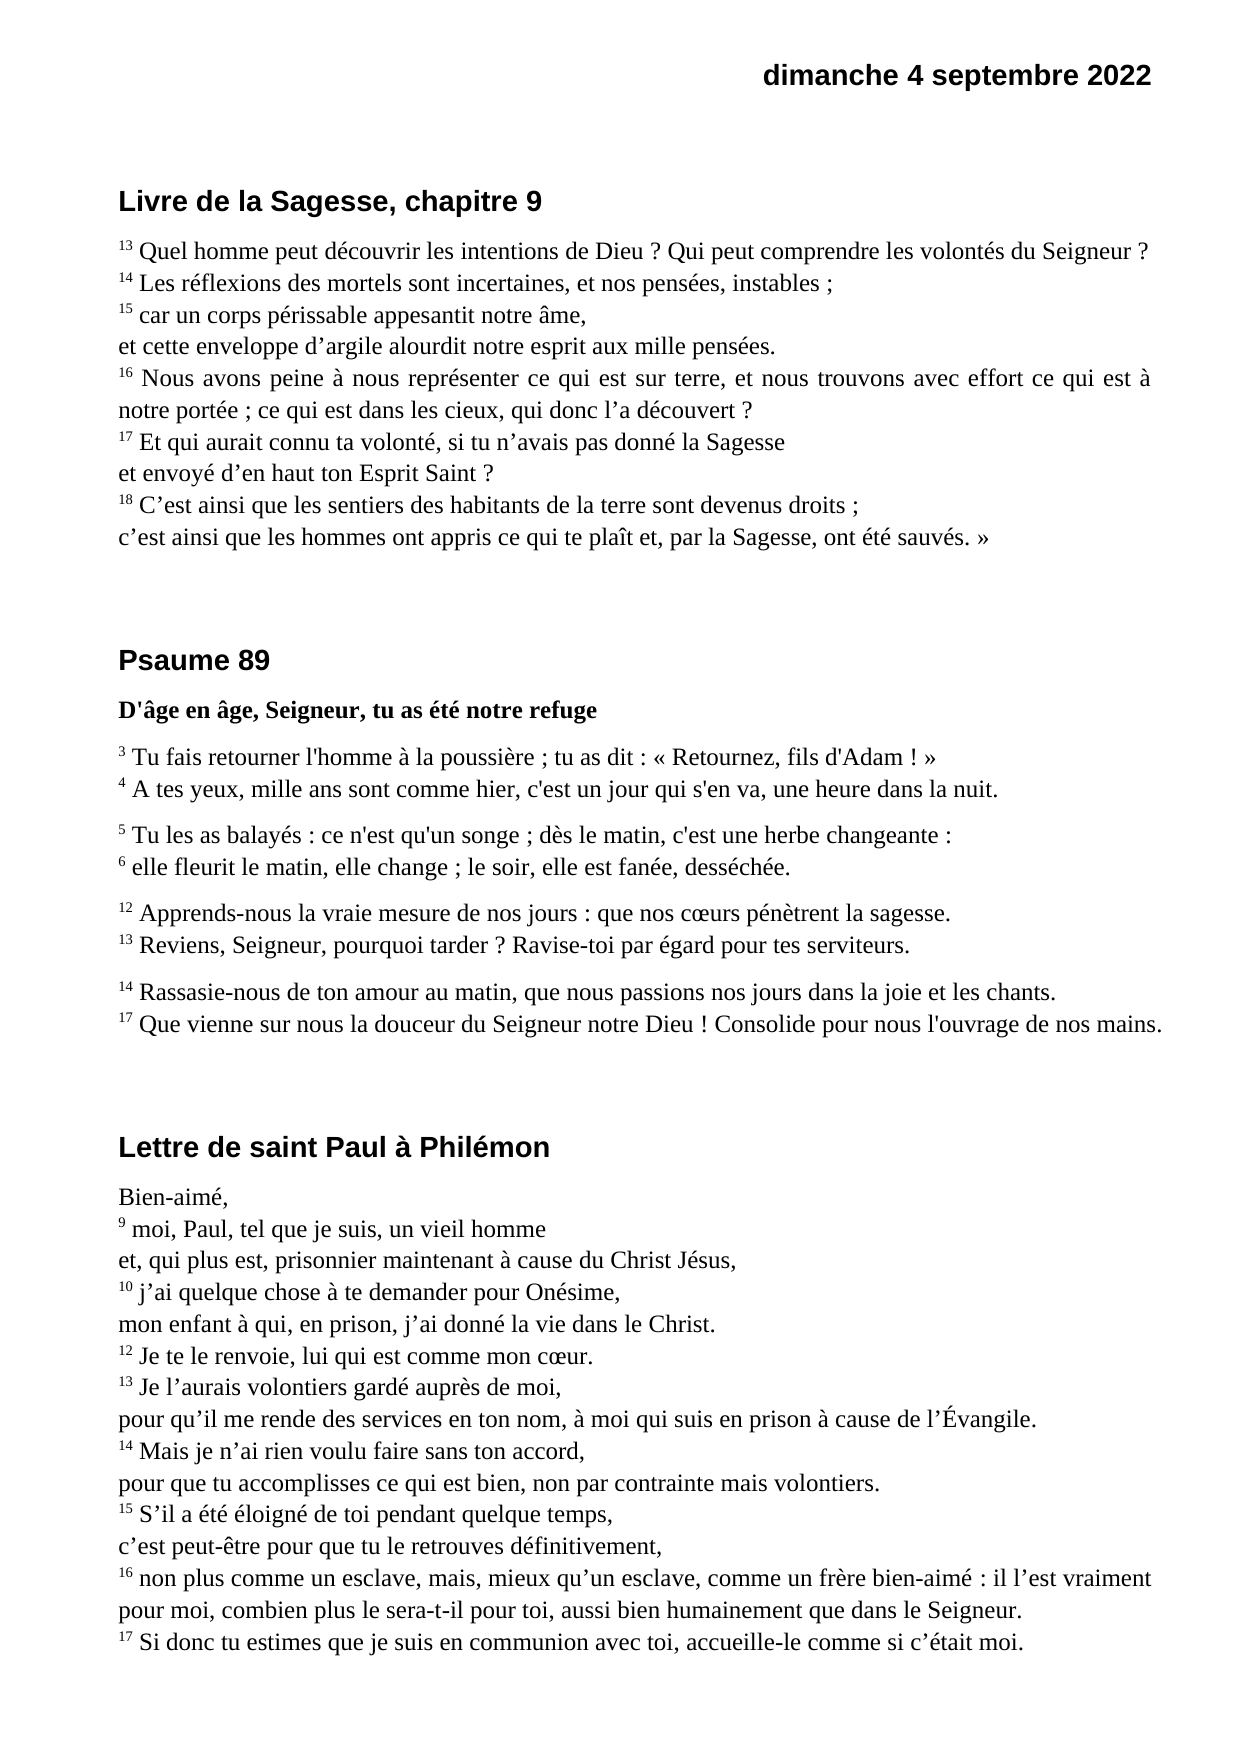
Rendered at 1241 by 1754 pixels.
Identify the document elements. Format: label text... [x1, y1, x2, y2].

text pour qu’il me rende des services en ton nom, à moi qui suis en prison à cause de l’Évangile. [118, 1405, 1152, 1433]
text 12 Apprends-nous la vraie mesure de nos jours : que nos cœurs pénètrent la sagesse. [118, 899, 1152, 927]
subtitle dimanche 4 septembre 2022 [118, 59, 1152, 92]
text mon enfant à qui, en prison, j’ai donné la vie dans le Christ. [118, 1310, 1152, 1338]
subtitle Livre de la Sagesse, chapitre 9 [118, 185, 1152, 218]
text c’est ainsi que les hommes ont appris ce qui te plaît et, par la Sagesse, ont été sauvés. » [118, 523, 1152, 551]
text 14 Mais je n’ai rien voulu faire sans ton accord, [118, 1437, 1152, 1465]
text 16 non plus comme un esclave, mais, mieux qu’un esclave, comme un frère bien-aimé : il l’est vraiment pour moi, combien plus le sera-t-il pour toi, aussi bien humainement que dans le Seigneur. [118, 1564, 1152, 1624]
text et envoyé d’en haut ton Esprit Saint ? [118, 459, 1152, 487]
text 13 Quel homme peut découvrir les intentions de Dieu ? Qui peut comprendre les volontés du Seigneur ? [118, 237, 1152, 265]
text 12 Je te le renvoie, lui qui est comme mon cœur. [118, 1342, 1152, 1369]
text et cette enveloppe d’argile alourdit notre esprit aux mille pensées. [118, 332, 1152, 360]
text 13 Reviens, Seigneur, pourquoi tarder ? Ravise-toi par égard pour tes serviteurs. [118, 931, 1152, 959]
text et, qui plus est, prisonnier maintenant à cause du Christ Jésus, [118, 1246, 1152, 1274]
text c’est peut-être pour que tu le retrouves définitivement, [118, 1532, 1152, 1560]
text 3 Tu fais retourner l'homme à la poussière ; tu as dit : « Retournez, fils d'Adam ! » [118, 743, 1152, 771]
text pour que tu accomplisses ce qui est bien, non par contrainte mais volontiers. [118, 1469, 1152, 1497]
subtitle Psaume 89 [118, 644, 1152, 677]
text 4 A tes yeux, mille ans sont comme hier, c'est un jour qui s'en va, une heure dans la nuit. [118, 775, 1152, 802]
text Bien-aimé, [118, 1183, 1152, 1211]
text 15 S’il a été éloigné de toi pendant quelque temps, [118, 1501, 1152, 1528]
text 10 j’ai quelque chose à te demander pour Onésime, [118, 1278, 1152, 1306]
text 14 Rassasie-nous de ton amour au matin, que nous passions nos jours dans la joie et les chants. [118, 978, 1152, 1006]
text 6 elle fleurit le matin, elle change ; le soir, elle est fanée, desséchée. [118, 853, 1152, 881]
text 17 Que vienne sur nous la douceur du Seigneur notre Dieu ! Consolide pour nous l'ouvrage de nos mains. [118, 1010, 1199, 1037]
subtitle Lettre de saint Paul à Philémon [118, 1131, 1152, 1163]
text 16 Nous avons peine à nous représenter ce qui est sur terre, et nous trouvons avec effort ce qui est à notre portée ; ce qui est dans les cieux, qui donc l’a découvert ? [118, 364, 1152, 424]
text 14 Les réflexions des mortels sont incertaines, et nos pensées, instables ; [118, 269, 1152, 297]
text 9 moi, Paul, tel que je suis, un vieil homme [118, 1215, 1152, 1242]
text 17 Si donc tu estimes que je suis en communion avec toi, accueille-le comme si c’était moi. [118, 1628, 1152, 1655]
text 15 car un corps périssable appesantit notre âme, [118, 301, 1152, 328]
text 5 Tu les as balayés : ce n'est qu'un songe ; dès le matin, c'est une herbe changeante : [118, 821, 1152, 849]
text D'âge en âge, Seigneur, tu as été notre refuge [118, 696, 1152, 724]
text 13 Je l’aurais volontiers gardé auprès de moi, [118, 1373, 1152, 1401]
text 18 C’est ainsi que les sentiers des habitants de la terre sont devenus droits ; [118, 491, 1152, 519]
text 17 Et qui aurait connu ta volonté, si tu n’avais pas donné la Sagesse [118, 428, 1152, 456]
